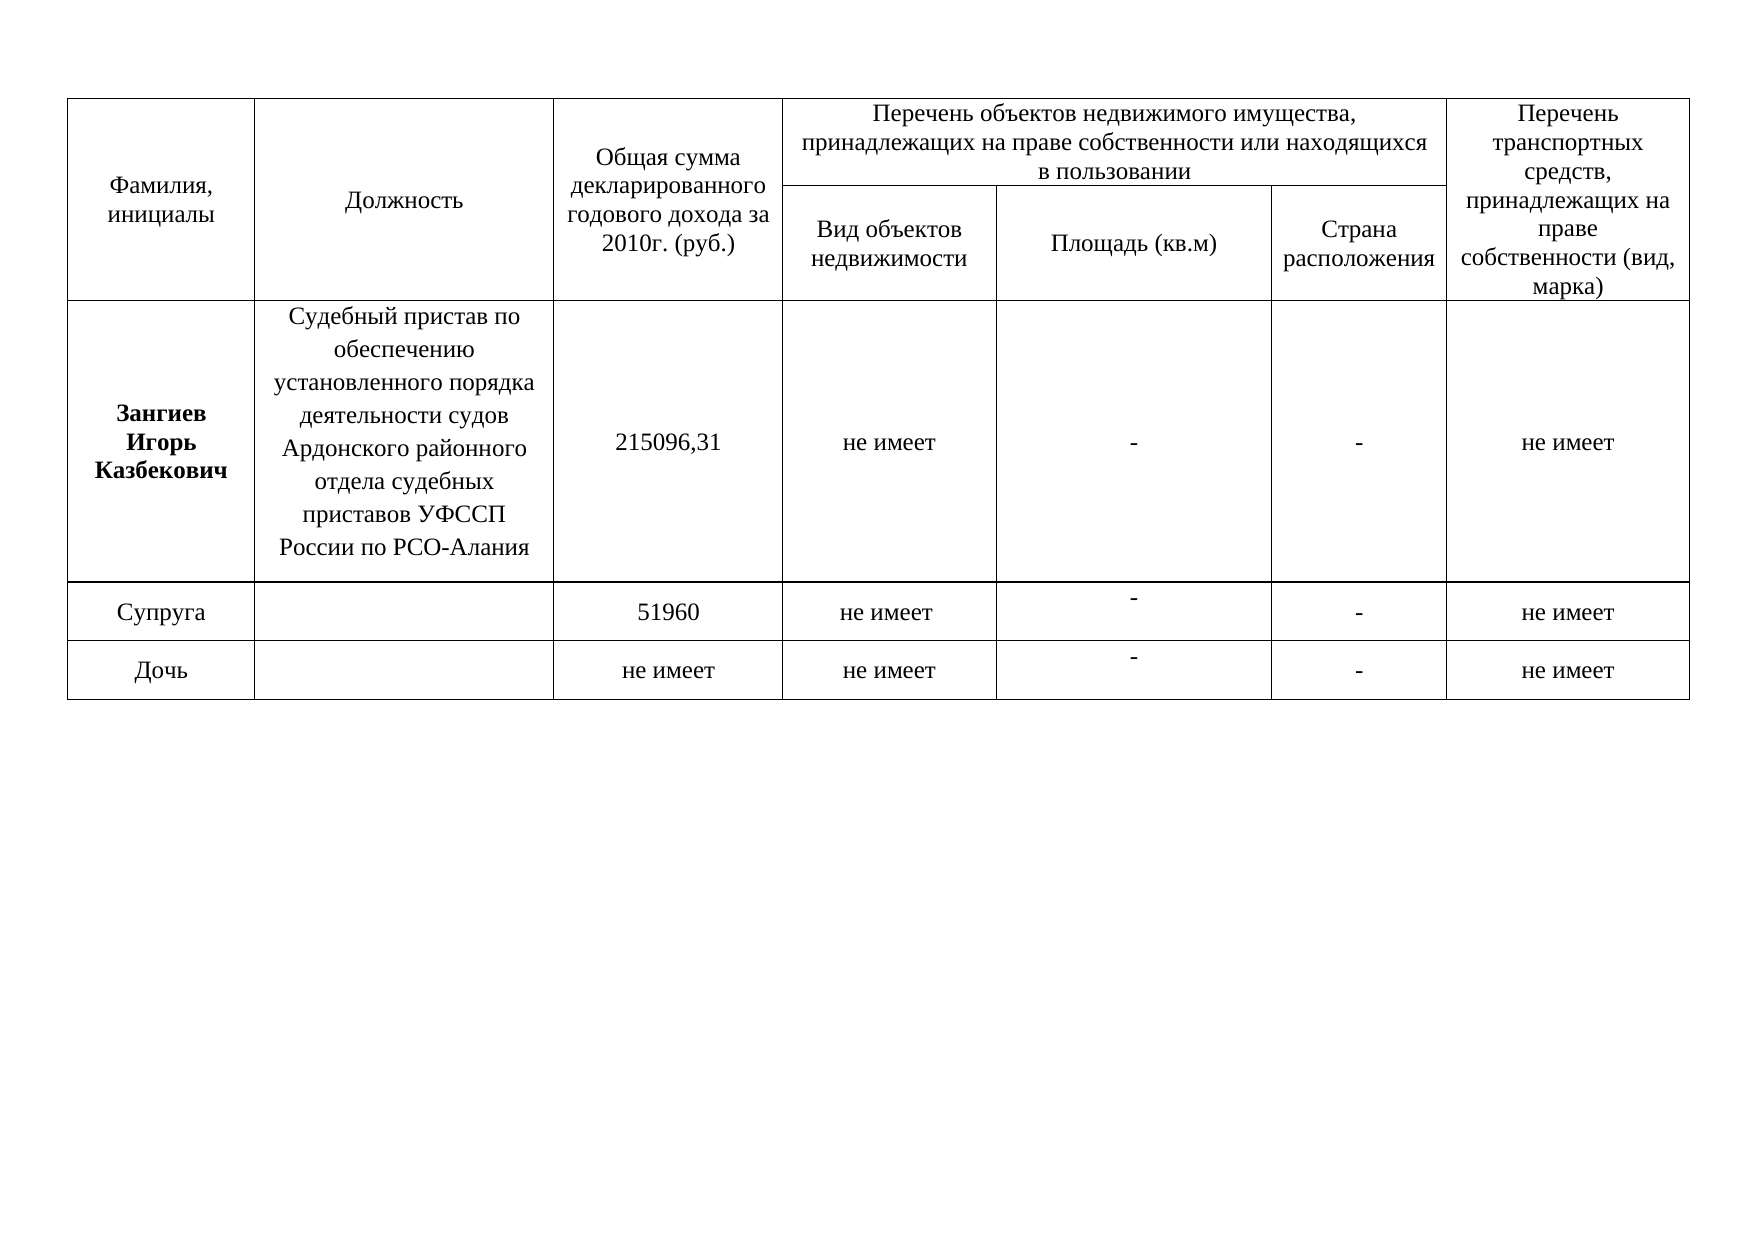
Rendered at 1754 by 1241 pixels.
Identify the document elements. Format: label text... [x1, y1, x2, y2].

table_header Фамилия, инициалы [68, 99, 254, 300]
table_header Перечень объектов недвижимого имущества, принадлежащих на праве собственности или находящихся в пользовании [783, 99, 1446, 185]
table_cell - [997, 641, 1271, 698]
table_cell - [1272, 583, 1446, 640]
table_cell Зангиев Игорь Казбекович [68, 301, 254, 581]
table_cell не имеет [783, 583, 996, 640]
table_cell не имеет [1447, 641, 1689, 698]
table_cell [255, 583, 553, 640]
table_header Перечень транспортных средств, принадлежащих на праве собственности (вид, марка) [1447, 99, 1689, 300]
table_cell - [997, 301, 1271, 581]
table_cell - [1272, 301, 1446, 581]
table_cell не имеет [554, 641, 782, 698]
table_cell супруга [68, 583, 254, 640]
table_cell Вид объектов недвижимости [783, 186, 996, 300]
table_header Должность [255, 99, 553, 300]
table_cell не имеет [1447, 583, 1689, 640]
table_cell не имеет [783, 641, 996, 698]
table_cell не имеет [783, 301, 996, 581]
table_header Общая сумма декларированного годового дохода за 2010г. (руб.) [554, 99, 782, 300]
table_cell [255, 641, 553, 698]
table_cell 215096,31 [554, 301, 782, 581]
table_cell - [1272, 641, 1446, 698]
table_cell не имеет [1447, 301, 1689, 581]
table_cell - [997, 583, 1271, 640]
table_cell Страна расположения [1272, 186, 1446, 300]
table_cell Судебный пристав по обеспечению установленного порядка деятельности судов Ардонского районного отдела судебных приставов УФССП России по РСО-Алания [255, 301, 553, 581]
table_cell дочь [68, 641, 254, 698]
table_cell Площадь (кв.м) [997, 186, 1271, 300]
table_cell 51960 [554, 583, 782, 640]
